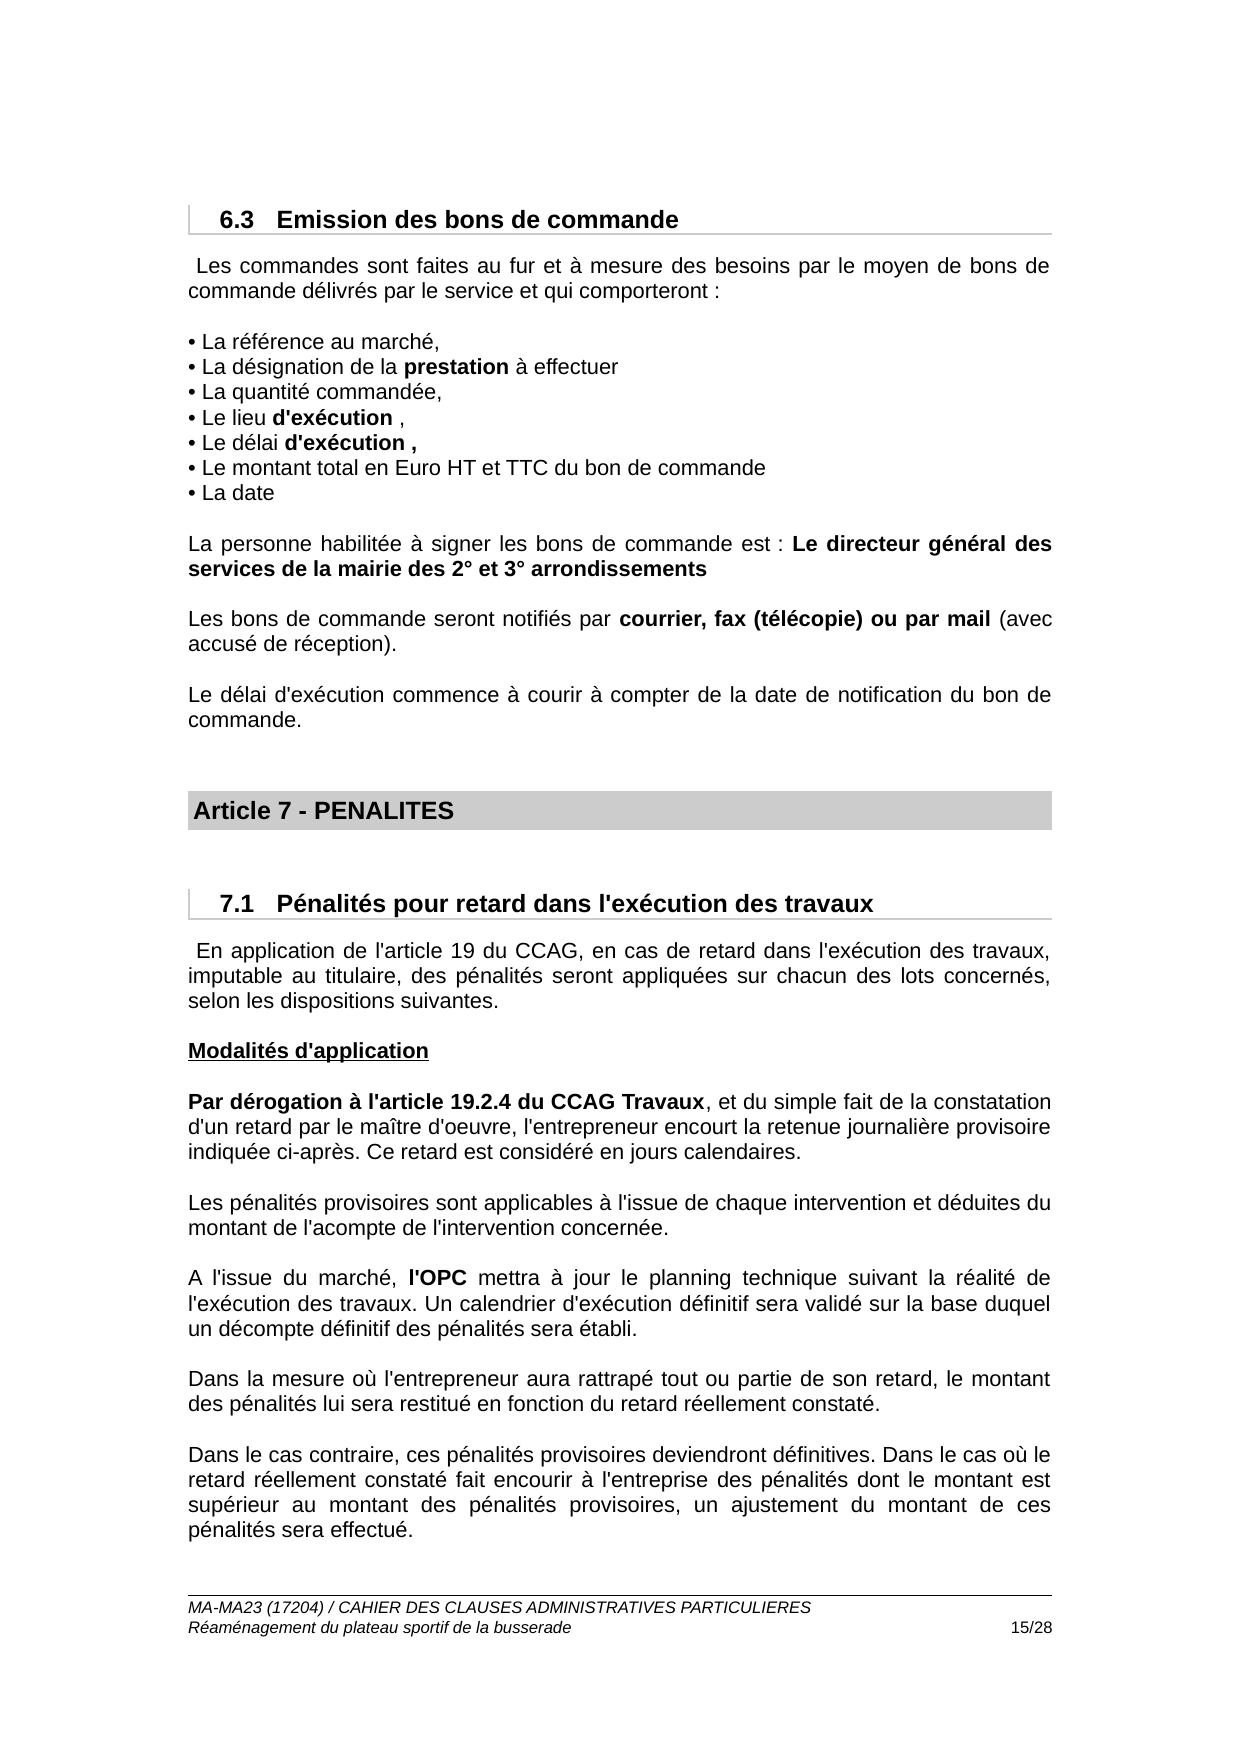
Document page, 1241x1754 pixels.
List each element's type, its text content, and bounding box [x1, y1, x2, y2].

text Dans la mesure où l'entrepreneur aura rattrapé tout ou partie de son retard, le montant des pénalités lui sera restitué en fonction du retard réellement constaté. [188, 1366, 1052, 1417]
text Dans le cas contraire, ces pénalités provisoires deviendront définitives. Dans le cas où le retard réellement constaté fait encourir à l'entreprise des pénalités dont le montant est supérieur au montant des pénalités provisoires, un ajustement du montant de ces pénalités sera effectué. [188, 1442, 1052, 1543]
text A l'issue du marché, l'OPC mettra à jour le planning technique suivant la réalité de l'exécution des travaux. Un calendrier d'exécution définitif sera validé sur la base duquel un décompte définitif des pénalités sera établi. [188, 1265, 1052, 1341]
text Les commandes sont faites au fur et à mesure des besoins par le moyen de bons de commande délivrés par le service et qui comporteront : [188, 253, 1052, 303]
text Par dérogation à l'article 19.2.4 du CCAG Travaux, et du simple fait de la constatation d'un retard par le maître d'oeuvre, l'entrepreneur encourt la retenue journalière provisoire indiquée ci-après. Ce retard est considéré en jours calendaires. [188, 1089, 1052, 1164]
text La personne habilitée à signer les bons de commande est : Le directeur général des services de la mairie des 2° et 3° arrondissements [188, 530, 1052, 581]
text En application de l'article 19 du CCAG, en cas de retard dans l'exécution des travaux, imputable au titulaire, des pénalités seront appliquées sur chacun des lots concernés, selon les dispositions suivantes. [188, 938, 1052, 1013]
text • Le montant total en Euro HT et TTC du bon de commande [188, 455, 1052, 480]
text Le délai d'exécution commence à courir à compter de la date de notification du bon de commande. [188, 682, 1052, 732]
subtitle PENALITES [190, 793, 1050, 828]
text Les bons de commande seront notifiés par courrier, fax (télécopie) ou par mail (avec accusé de réception). [188, 606, 1052, 656]
text • La référence au marché, [188, 329, 1052, 354]
text • La date [188, 480, 1052, 505]
text • La quantité commandée, [188, 379, 1052, 404]
text • Le délai d'exécution , [188, 429, 1052, 455]
text • Le lieu d'exécution , [188, 404, 1052, 429]
subtitle Pénalités pour retard dans l'exécution des travaux [190, 889, 1052, 918]
text Les pénalités provisoires sont applicables à l'issue de chaque intervention et déduites du montant de l'acompte de l'intervention concernée. [188, 1190, 1052, 1240]
subtitle Emission des bons de commande [188, 204, 1052, 233]
text • La désignation de la prestation à effectuer [188, 354, 1052, 379]
text Modalités d'application [188, 1038, 1052, 1064]
